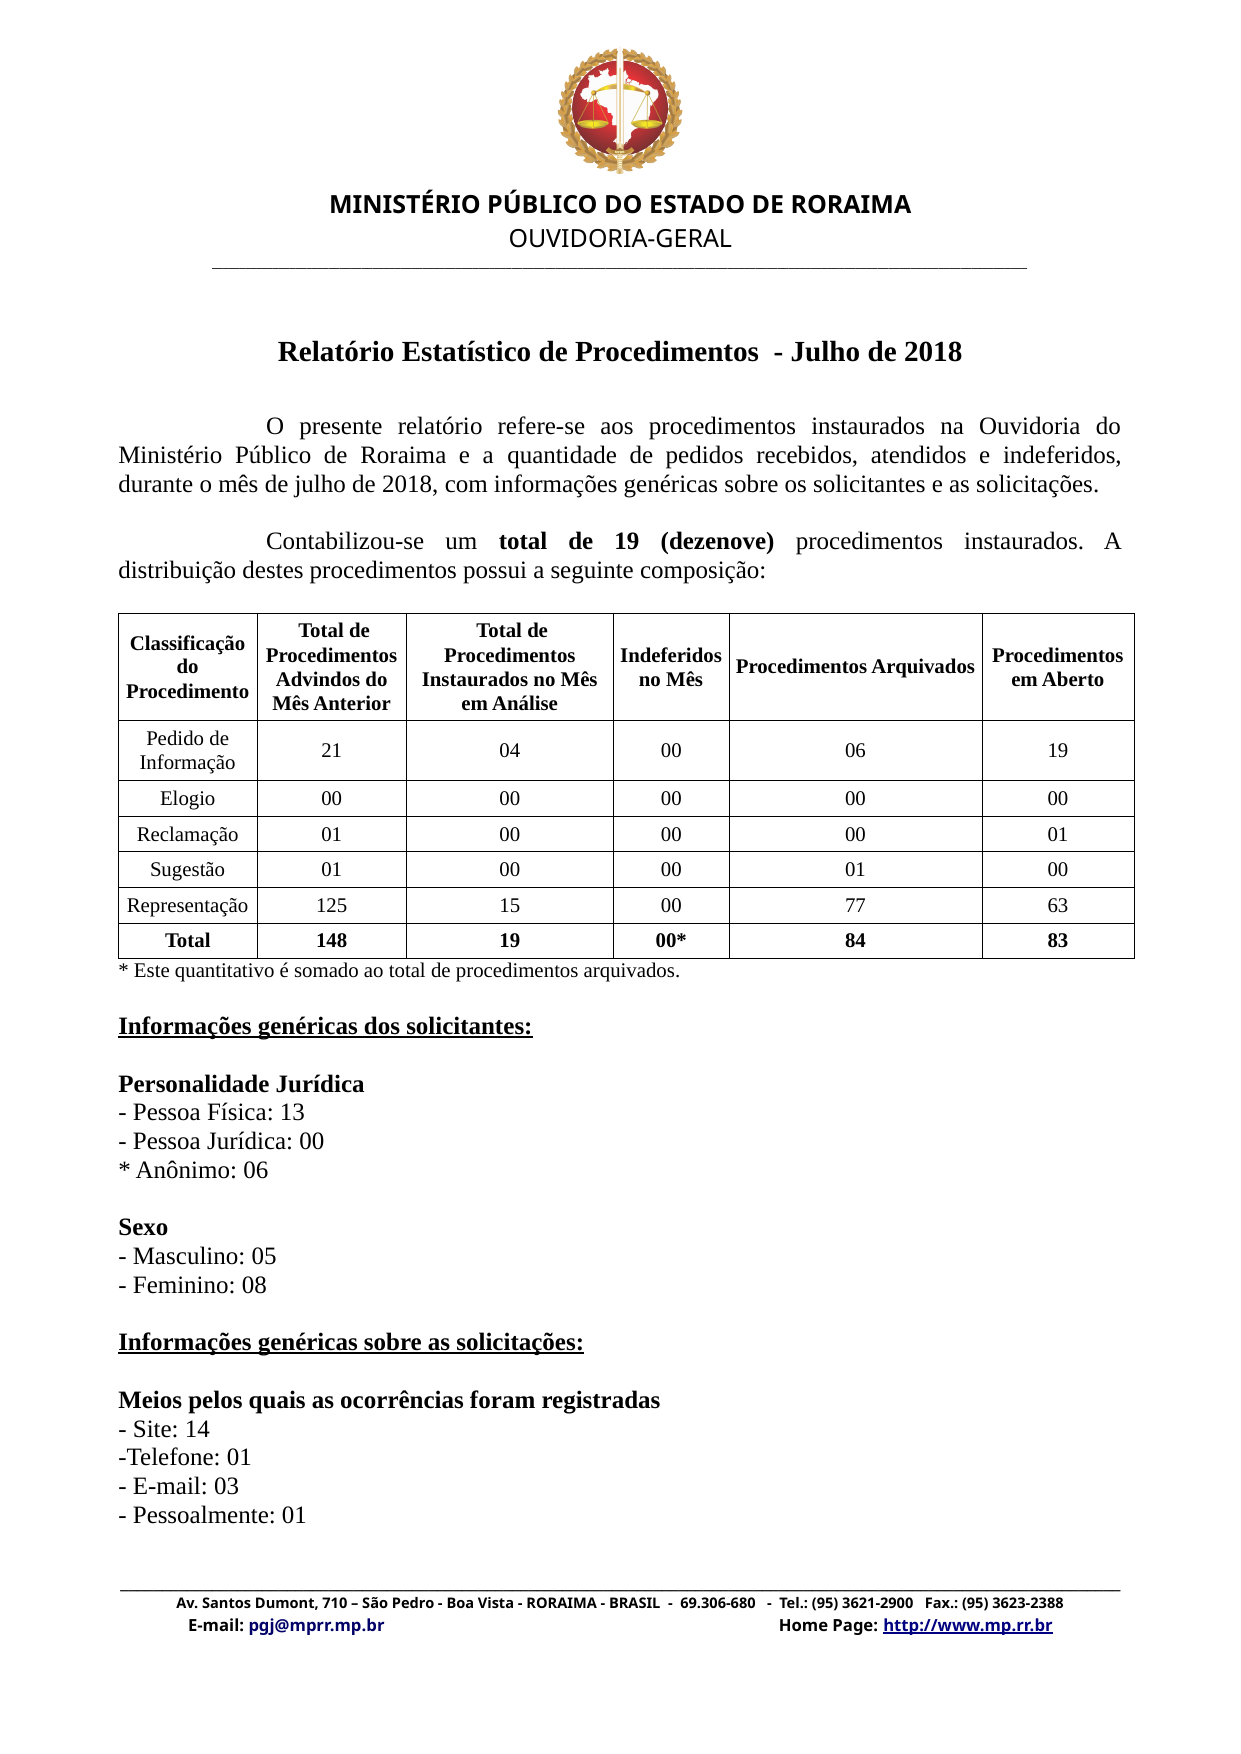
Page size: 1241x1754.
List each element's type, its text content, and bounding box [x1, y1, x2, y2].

text - Pessoa Física: 13 [118, 1097, 1122, 1126]
table_cell 00 [614, 852, 729, 887]
table_cell Elogio [119, 781, 257, 816]
text Informações genéricas dos solicitantes: [118, 1011, 1122, 1040]
table_header Classificação do Procedimento [119, 614, 257, 720]
table_cell Reclamação [119, 817, 257, 851]
table_cell Pedido de Informação [119, 721, 257, 780]
text - Masculino: 05 [118, 1241, 1122, 1270]
table_cell 00 [614, 781, 729, 816]
table_cell 00 [730, 781, 982, 816]
table_cell 77 [730, 888, 982, 923]
text Contabilizou-se um total de 19 (dezenove) procedimentos instaurados. A distribuição destes procedimentos possui a seguinte composição: [118, 526, 1122, 584]
text Sexo [118, 1212, 1122, 1241]
table_cell 63 [983, 888, 1134, 923]
table_cell 15 [407, 888, 613, 923]
text O presente relatório refere-se aos procedimentos instaurados na Ouvidoria do Ministério Público de Roraima e a quantidade de pedidos recebidos, atendidos e indeferidos, durante o mês de julho de 2018, com informações genéricas sobre os solicitantes e as solicitações. [118, 411, 1122, 498]
table_cell 19 [407, 924, 613, 958]
table_cell 21 [258, 721, 406, 780]
text Informações genéricas sobre as solicitações: [118, 1327, 1122, 1356]
table_cell 00 [983, 852, 1134, 887]
text * Anônimo: 06 [118, 1155, 1122, 1184]
text -Telefone: 01 [118, 1442, 1122, 1471]
table_cell Representação [119, 888, 257, 923]
table_header Procedimentos Arquivados [730, 614, 982, 720]
text Personalidade Jurídica [118, 1069, 1122, 1097]
table_cell 00 [407, 817, 613, 851]
table_cell 01 [983, 817, 1134, 851]
table_cell 00 [730, 817, 982, 851]
text Relatório Estatístico de Procedimentos - Julho de 2018 [118, 334, 1122, 368]
table_cell 00 [258, 781, 406, 816]
table_cell 00 [614, 817, 729, 851]
table_cell 84 [730, 924, 982, 958]
text * Este quantitativo é somado ao total de procedimentos arquivados. [118, 959, 1122, 982]
table_cell 01 [730, 852, 982, 887]
text - Pessoa Jurídica: 00 [118, 1126, 1122, 1155]
table_cell 00 [983, 781, 1134, 816]
text - E-mail: 03 [118, 1471, 1122, 1500]
picture [557, 46, 683, 174]
text - Site: 14 [118, 1414, 1122, 1442]
table_cell 00 [407, 852, 613, 887]
table_header Total de Procedimentos Advindos do Mês Anterior [258, 614, 406, 720]
table_cell 00 [614, 888, 729, 923]
table_cell 01 [258, 817, 406, 851]
table_cell 148 [258, 924, 406, 958]
table_cell 19 [983, 721, 1134, 780]
table_cell 01 [258, 852, 406, 887]
text - Feminino: 08 [118, 1270, 1122, 1299]
table_cell 83 [983, 924, 1134, 958]
table_header Indeferidos no Mês [614, 614, 729, 720]
table_cell Sugestão [119, 852, 257, 887]
table_cell 125 [258, 888, 406, 923]
table_cell 06 [730, 721, 982, 780]
table_cell 04 [407, 721, 613, 780]
text Meios pelos quais as ocorrências foram registradas [118, 1385, 1122, 1414]
text - Pessoalmente: 01 [118, 1500, 1122, 1529]
table_cell 00 [614, 721, 729, 780]
table_cell 00 [407, 781, 613, 816]
table_cell Total [119, 924, 257, 958]
table_header Total de Procedimentos Instaurados no Mês em Análise [407, 614, 613, 720]
table_cell 00* [614, 924, 729, 958]
table_header Procedimentos em Aberto [983, 614, 1134, 720]
